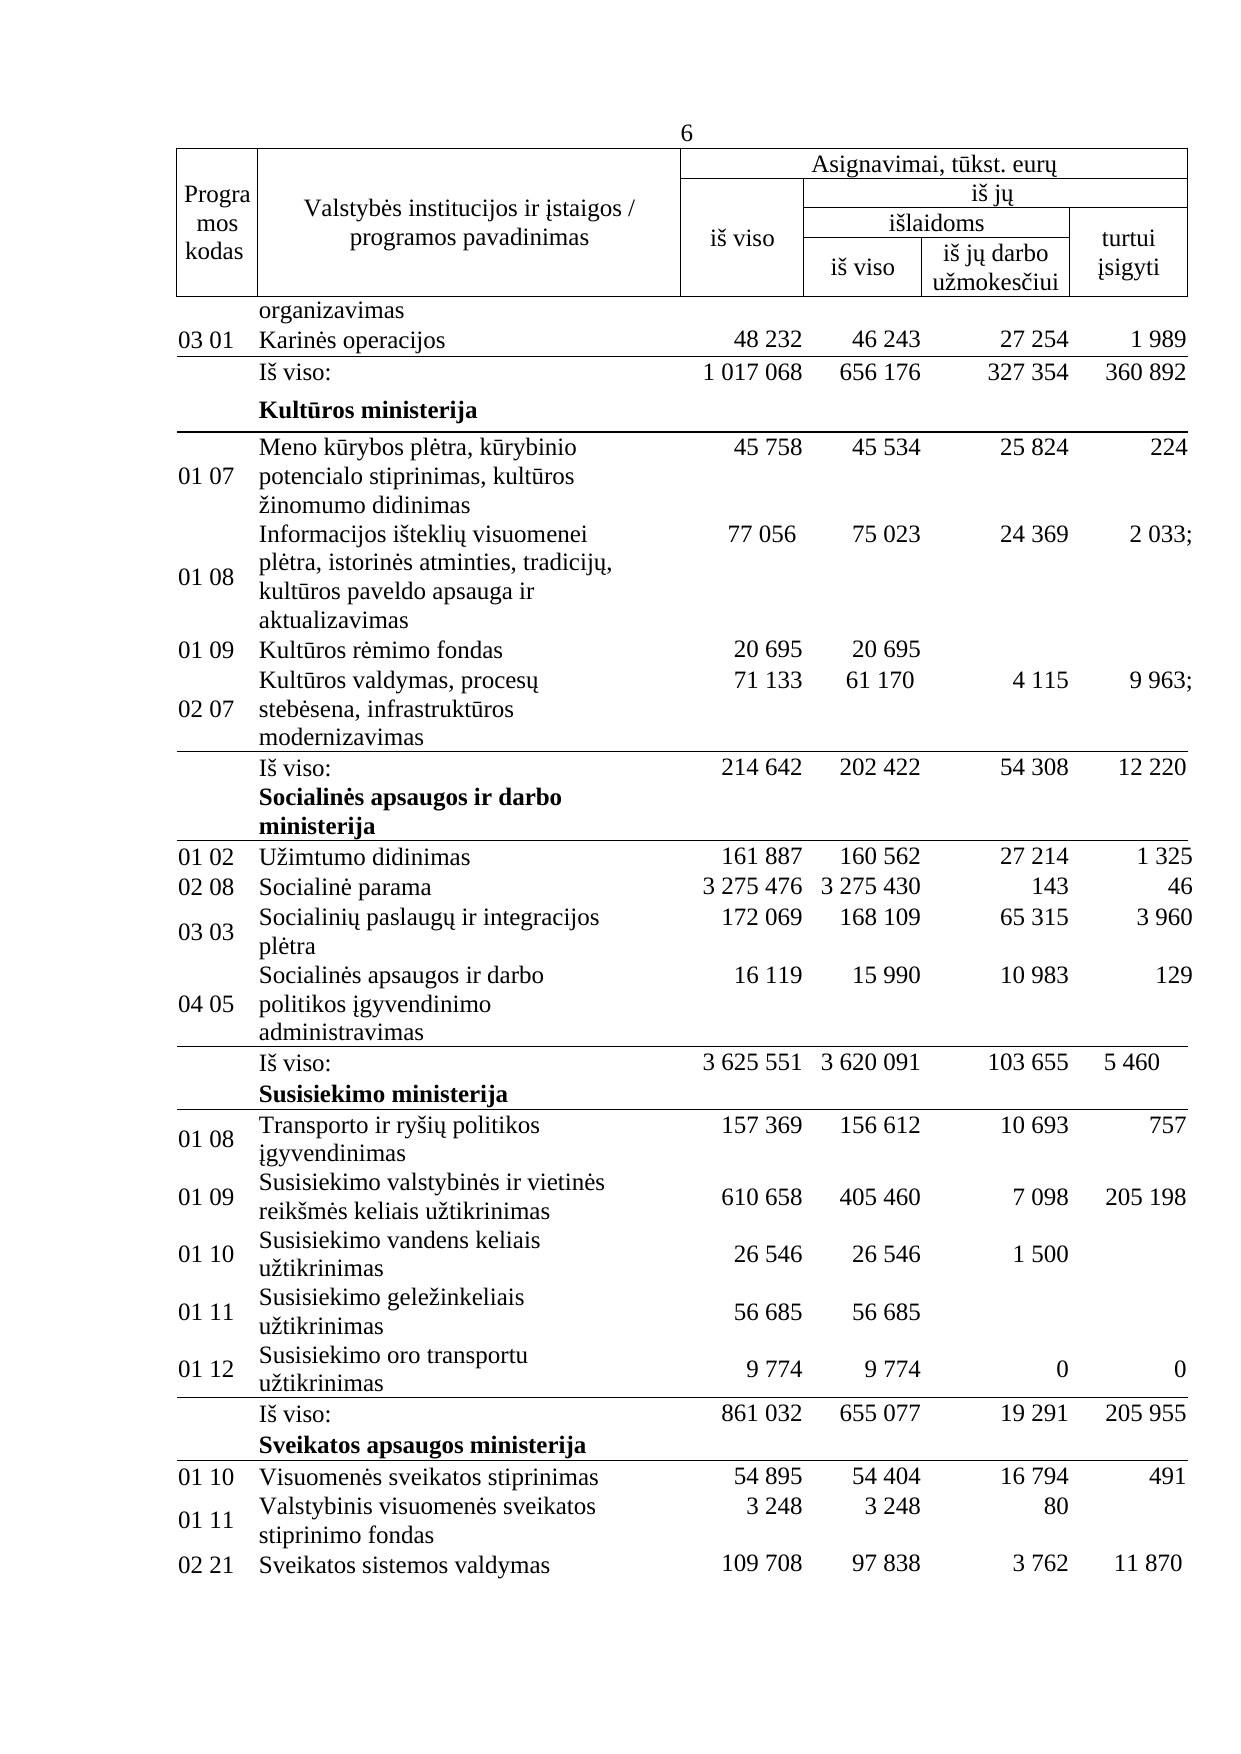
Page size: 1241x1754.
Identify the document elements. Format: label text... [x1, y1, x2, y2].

table_cell 97 838 [804, 1549, 922, 1580]
table_cell Visuomenės sveikatos stiprinimas [258, 1461, 617, 1491]
table_cell 360 892 [1070, 357, 1187, 387]
table_cell [617, 871, 681, 902]
table_cell Socialinės apsaugos ir darbo politikos įgyvendinimo administravimas [258, 960, 617, 1046]
table_cell [922, 387, 1070, 431]
table_cell 757 [1070, 1110, 1187, 1167]
table_cell [804, 783, 922, 840]
table_cell 103 655 [922, 1047, 1070, 1077]
table_cell [1070, 1491, 1187, 1548]
table_cell [177, 752, 258, 782]
table_cell [617, 1549, 681, 1580]
table_cell 75 023 [804, 519, 922, 634]
table_cell organizavimas [258, 297, 617, 324]
table_cell 205 198 [1070, 1167, 1187, 1225]
table_cell Kultūros valdymas, procesų stebėsena, infrastruktūros modernizavimas [258, 665, 617, 751]
table_cell 2 033; [1070, 519, 1187, 634]
table_cell 0 [1070, 1340, 1187, 1397]
table_cell 9 963; [1070, 665, 1187, 751]
table_cell 01 09 [177, 634, 258, 665]
table_cell [177, 1078, 258, 1109]
table_cell [617, 433, 681, 519]
table_cell 11 870 [1070, 1549, 1187, 1580]
table_cell 491 [1070, 1461, 1187, 1491]
table_cell Susisiekimo geležinkeliais užtikrinimas [258, 1282, 617, 1340]
table_cell 9 774 [804, 1340, 922, 1397]
table_cell 01 02 [177, 841, 258, 871]
table_cell 3 620 091 [804, 1047, 922, 1077]
table_cell [617, 783, 681, 840]
table_header Asignavimai, tūkst. eurų [681, 149, 1187, 177]
table_cell 224 [1070, 433, 1187, 519]
table_cell 71 133 [681, 665, 803, 751]
table_cell 405 460 [804, 1167, 922, 1225]
table_cell [681, 1429, 803, 1460]
table_cell 109 708 [681, 1549, 803, 1580]
table_cell 45 758 [681, 433, 803, 519]
table_cell Kultūros rėmimo fondas [258, 634, 617, 665]
table_cell 25 824 [922, 433, 1070, 519]
table_cell 610 658 [681, 1167, 803, 1225]
table_cell 1 500 [922, 1225, 1070, 1282]
table_cell [681, 1078, 803, 1109]
table_cell [617, 752, 681, 782]
table_cell [617, 1282, 681, 1340]
table_cell [1070, 1429, 1187, 1460]
table_cell [617, 665, 681, 751]
table_cell 214 642 [681, 752, 803, 782]
table_cell [177, 1429, 258, 1460]
table_cell 02 21 [177, 1549, 258, 1580]
table_cell [617, 634, 681, 665]
table_cell [804, 387, 922, 431]
table_cell 01 10 [177, 1225, 258, 1282]
table_cell 5 460 [1070, 1047, 1187, 1077]
table_cell 27 214 [922, 841, 1070, 871]
table_cell 12 220 [1070, 752, 1187, 782]
table_cell [617, 324, 681, 356]
table_cell Socialinė parama [258, 871, 617, 902]
table_cell Iš viso: [258, 1398, 617, 1428]
table_cell [1070, 387, 1187, 431]
table_cell 26 546 [681, 1225, 803, 1282]
table_cell Meno kūrybos plėtra, kūrybinio potencialo stiprinimas, kultūros žinomumo didinimas [258, 433, 617, 519]
table_cell Karinės operacijos [258, 324, 617, 356]
table_cell iš viso [804, 238, 921, 296]
table_cell [804, 1078, 922, 1109]
table_cell išlaidoms [804, 208, 1069, 237]
table_cell 327 354 [922, 357, 1070, 387]
table_cell Sveikatos sistemos valdymas [258, 1549, 617, 1580]
table_cell 202 422 [804, 752, 922, 782]
table_cell 16 119 [681, 960, 803, 1046]
table_cell [177, 783, 258, 840]
table_cell 655 077 [804, 1398, 922, 1428]
table_cell turtui įsigyti [1070, 208, 1187, 296]
table_cell 24 369 [922, 519, 1070, 634]
table_cell Valstybinis visuomenės sveikatos stiprinimo fondas [258, 1491, 617, 1548]
table_cell [804, 297, 922, 324]
table_cell 3 275 476 [681, 871, 803, 902]
table_cell [1070, 1225, 1187, 1282]
table_cell [617, 1078, 681, 1109]
table_cell [804, 1429, 922, 1460]
table_cell 3 248 [804, 1491, 922, 1548]
table_cell 02 08 [177, 871, 258, 902]
table_cell 0 [922, 1340, 1070, 1397]
table_cell [617, 1491, 681, 1548]
table_cell 9 774 [681, 1340, 803, 1397]
table_cell 61 170 [804, 665, 922, 751]
table_cell iš jų darbo užmokesčiui [922, 238, 1069, 296]
table_cell 01 11 [177, 1282, 258, 1340]
table_cell 01 07 [177, 433, 258, 519]
table_header Valstybės institucijos ir įstaigos / programos pavadinimas [258, 149, 680, 296]
table_cell 160 562 [804, 841, 922, 871]
table_cell [617, 1047, 681, 1077]
table_cell Iš viso: [258, 357, 617, 387]
table_cell 65 315 [922, 903, 1070, 960]
table_cell 156 612 [804, 1110, 922, 1167]
table_cell 3 625 551 [681, 1047, 803, 1077]
table_cell [617, 841, 681, 871]
table_cell [617, 903, 681, 960]
table_cell 10 983 [922, 960, 1070, 1046]
table_cell 01 10 [177, 1461, 258, 1491]
table_cell 27 254 [922, 324, 1070, 356]
table_cell [1070, 297, 1187, 324]
table_cell 03 01 [177, 324, 258, 356]
table_cell 01 12 [177, 1340, 258, 1397]
table_cell Susisiekimo oro transportu užtikrinimas [258, 1340, 617, 1397]
table_cell [922, 783, 1070, 840]
table_cell 157 369 [681, 1110, 803, 1167]
table_cell 168 109 [804, 903, 922, 960]
table_cell 19 291 [922, 1398, 1070, 1428]
table_cell 172 069 [681, 903, 803, 960]
table_cell [1070, 1282, 1187, 1340]
table_cell 80 [922, 1491, 1070, 1548]
table_cell 46 243 [804, 324, 922, 356]
table_cell iš jų [804, 179, 1187, 207]
table_cell 1 325 [1070, 841, 1187, 871]
table_cell 20 695 [804, 634, 922, 665]
table_cell [617, 1110, 681, 1167]
table_cell 129 [1070, 960, 1187, 1046]
table_cell [1070, 783, 1187, 840]
table_cell 656 176 [804, 357, 922, 387]
table_cell 77 056 [681, 519, 803, 634]
table_cell [617, 297, 681, 324]
table_cell 01 11 [177, 1491, 258, 1548]
table_cell [1070, 634, 1187, 665]
table_cell 54 895 [681, 1461, 803, 1491]
table_cell [681, 783, 803, 840]
table_cell [681, 387, 803, 431]
table_cell Informacijos išteklių visuomenei plėtra, istorinės atminties, tradicijų, kultūros paveldo apsauga ir aktualizavimas [258, 519, 617, 634]
table_cell [922, 1078, 1070, 1109]
table_cell 01 08 [177, 519, 258, 634]
table_cell [617, 1167, 681, 1225]
table_cell 1 989 [1070, 324, 1187, 356]
table_cell 3 762 [922, 1549, 1070, 1580]
table_cell Socialinių paslaugų ir integracijos plėtra [258, 903, 617, 960]
table_cell [922, 1282, 1070, 1340]
table_cell Susisiekimo vandens keliais užtikrinimas [258, 1225, 617, 1282]
table_cell Iš viso: [258, 752, 617, 782]
table_cell Užimtumo didinimas [258, 841, 617, 871]
table_cell [617, 1398, 681, 1428]
table_cell 48 232 [681, 324, 803, 356]
table_cell iš viso [681, 179, 803, 296]
table_cell [617, 960, 681, 1046]
table_cell Susisiekimo valstybinės ir vietinės reikšmės keliais užtikrinimas [258, 1167, 617, 1225]
table_cell 56 685 [681, 1282, 803, 1340]
table_cell Susisiekimo ministerija [258, 1078, 617, 1109]
table_cell Socialinės apsaugos ir darbo ministerija [258, 783, 617, 840]
table_cell 20 695 [681, 634, 803, 665]
table_cell [617, 387, 681, 431]
table_cell 02 07 [177, 665, 258, 751]
table_cell Iš viso: [258, 1047, 617, 1077]
table_cell 205 955 [1070, 1398, 1187, 1428]
table_cell 3 248 [681, 1491, 803, 1548]
table_cell 4 115 [922, 665, 1070, 751]
table_cell 15 990 [804, 960, 922, 1046]
table_cell [617, 1340, 681, 1397]
table_cell 3 275 430 [804, 871, 922, 902]
table_cell 45 534 [804, 433, 922, 519]
table_cell [617, 1225, 681, 1282]
table_cell Sveikatos apsaugos ministerija [258, 1429, 617, 1460]
table_cell [922, 1429, 1070, 1460]
table_cell [177, 387, 258, 431]
table_cell 01 09 [177, 1167, 258, 1225]
table_cell 861 032 [681, 1398, 803, 1428]
table_cell 46 [1070, 871, 1187, 902]
table_cell [177, 357, 258, 387]
table_cell [617, 519, 681, 634]
table_cell [681, 297, 803, 324]
table_cell 56 685 [804, 1282, 922, 1340]
table_cell 161 887 [681, 841, 803, 871]
table_cell [617, 1461, 681, 1491]
table_cell 54 404 [804, 1461, 922, 1491]
table_cell 1 017 068 [681, 357, 803, 387]
table_cell [922, 297, 1070, 324]
table_cell Kultūros ministerija [258, 387, 617, 431]
table_cell [617, 357, 681, 387]
table_cell [177, 1047, 258, 1077]
table_cell 10 693 [922, 1110, 1070, 1167]
table_cell 03 03 [177, 903, 258, 960]
table_cell [617, 1429, 681, 1460]
table_cell 26 546 [804, 1225, 922, 1282]
table_header Programos kodas [177, 149, 257, 296]
table_cell [922, 634, 1070, 665]
table_cell 7 098 [922, 1167, 1070, 1225]
table_cell 01 08 [177, 1110, 258, 1167]
table_cell [1070, 1078, 1187, 1109]
table_cell 3 960 [1070, 903, 1187, 960]
table_cell [177, 297, 258, 324]
table_cell Transporto ir ryšių politikos įgyvendinimas [258, 1110, 617, 1167]
table_cell 04 05 [177, 960, 258, 1046]
table_cell 54 308 [922, 752, 1070, 782]
table_cell 143 [922, 871, 1070, 902]
table_cell [177, 1398, 258, 1428]
table_cell 16 794 [922, 1461, 1070, 1491]
